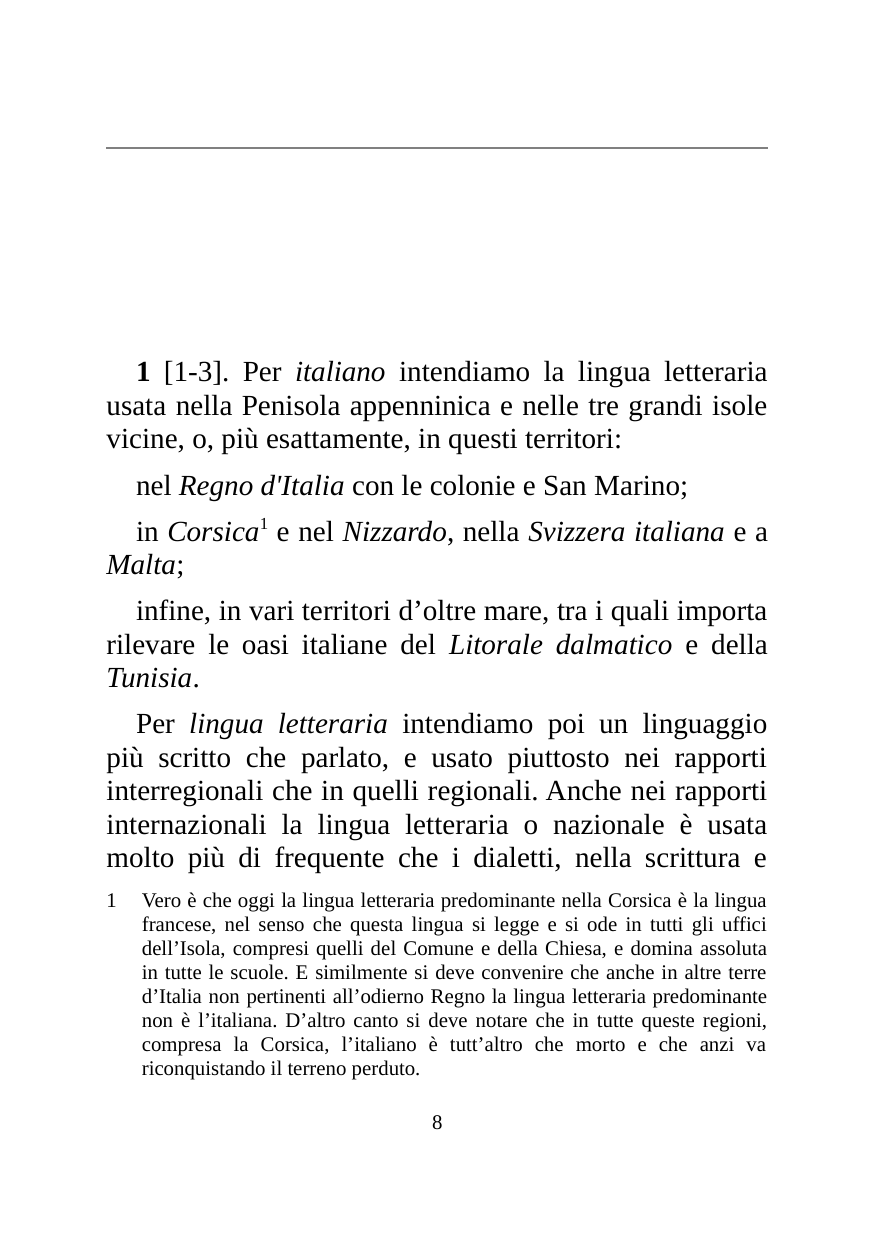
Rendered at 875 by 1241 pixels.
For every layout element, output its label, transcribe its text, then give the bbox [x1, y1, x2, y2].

text in Corsica e nel Nizzardo, nella Svizzera italiana e a Malta; [106, 514, 768, 581]
text infine, in vari territori d’oltre mare, tra i quali importa rilevare le oasi italiane del Litorale dalmatico e della Tunisia. [106, 593, 768, 694]
text Vero è che oggi la lingua letteraria predominante nella Corsica è la lingua francese, nel senso che questa lingua si legge e si ode in tutti gli uffici dell’Isola, compresi quelli del Comune e della Chiesa, e domina assoluta in tutte le scuole. E similmente si deve convenire che anche in altre terre d’Italia non pertinenti all’odierno Regno la lingua letteraria predominante non è l’italiana. D’altro canto si deve notare che in tutte queste regioni, compresa la Corsica, l’italiano è tutt’altro che morto e che anzi va riconquistando il terreno perduto. [106, 888, 768, 1080]
text Per lingua letteraria intendiamo poi un linguaggio più scritto che parlato, e usato piuttosto nei rapporti interregionali che in quelli regionali. Anche nei rapporti internazionali la lingua letteraria o nazionale è usata molto più di frequente che i dialetti, nella scrittura e [106, 706, 768, 874]
text 1 [1-3]. Per italiano intendiamo la lingua letteraria usata nella Penisola appenninica e nelle tre grandi isole vicine, o, più esattamente, in questi territori: [106, 354, 768, 455]
text nel Regno d'Italia con le colonie e San Marino; [106, 468, 768, 501]
